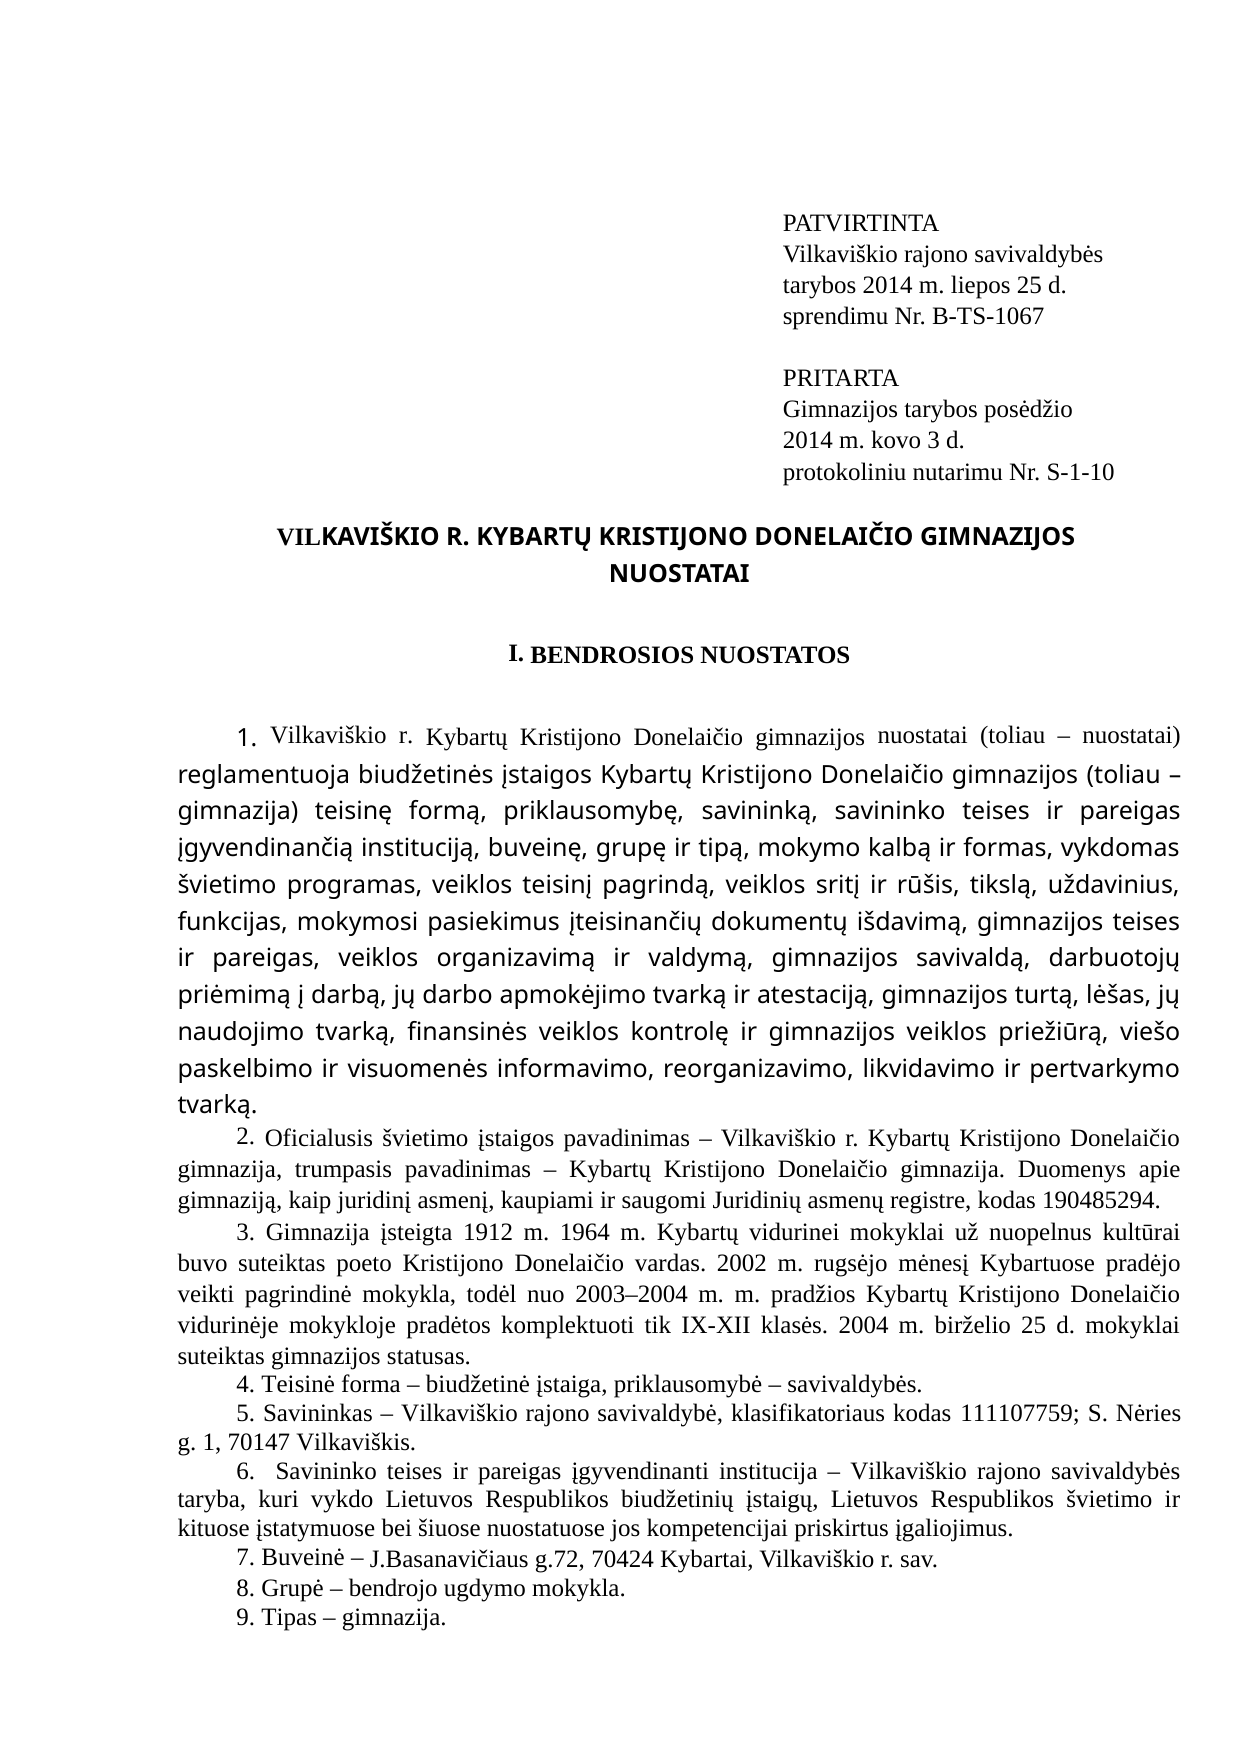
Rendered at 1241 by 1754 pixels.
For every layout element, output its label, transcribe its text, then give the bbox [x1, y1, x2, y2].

text Vilkaviškio rajono savivaldybės [177, 237, 1181, 268]
text 8. Grupė – bendrojo ugdymo mokykla. [177, 1573, 1181, 1602]
text 4. Teisinė forma – biudžetinė įstaiga, priklausomybė – savivaldybės. [177, 1369, 1181, 1398]
text 2014 m. kovo 3 d. [177, 423, 1181, 454]
text 7. Buveinė – J.Basanavičiaus g.72, 70424 Kybartai, Vilkaviškio r. sav. [177, 1542, 1181, 1573]
text 5. Savininkas – Vilkaviškio rajono savivaldybė, klasifikatoriaus kodas 111107759; S. Nėries g. 1, 70147 Vilkaviškis. [177, 1398, 1181, 1456]
text 6. Savininko teises ir pareigas įgyvendinanti institucija – Vilkaviškio rajono savivaldybės taryba, kuri vykdo Lietuvos Respublikos biudžetinių įstaigų, Lietuvos Respublikos švietimo ir kituose įstatymuose bei šiuose nuostatuose jos kompetencijai priskirtus įgaliojimus. [177, 1456, 1181, 1542]
text 2. Oficialusis švietimo įstaigos pavadinimas – Vilkaviškio r. Kybartų Kristijono Donelaičio gimnazija, trumpasis pavadinimas – Kybartų Kristijono Donelaičio gimnazija. Duomenys apie gimnaziją, kaip juridinį asmenį, kaupiami ir saugomi Juridinių asmenų registre, kodas 190485294. [177, 1121, 1181, 1214]
text 3. Gimnazija įsteigta 1912 m. 1964 m. Kybartų vidurinei mokyklai už nuopelnus kultūrai buvo suteiktas poeto Kristijono Donelaičio vardas. 2002 m. rugsėjo mėnesį Kybartuose pradėjo veikti pagrindinė mokykla, todėl nuo 2003–2004 m. m. pradžios Kybartų Kristijono Donelaičio vidurinėje mokykloje pradėtos komplektuoti tik IX-XII klasės. 2004 m. birželio 25 d. mokyklai suteiktas gimnazijos statusas. [177, 1214, 1181, 1369]
text protokoliniu nutarimu Nr. S-1-10 [177, 454, 1181, 485]
text VILKAVIŠKIO R. KYBARTŲ KRISTIJONO DONELAIČIO GIMNAZIJOS [177, 516, 1181, 553]
text 1. Vilkaviškio r. Kybartų Kristijono Donelaičio gimnazijos nuostatai (toliau – nuostatai) reglamentuoja biudžetinės įstaigos Kybartų Kristijono Donelaičio gimnazijos (toliau – gimnazija) teisinę formą, priklausomybę, savininką, savininko teises ir pareigas įgyvendinančią instituciją, buveinę, grupę ir tipą, mokymo kalbą ir formas, vykdomas švietimo programas, veiklos teisinį pagrindą, veiklos sritį ir rūšis, tikslą, uždavinius, funkcijas, mokymosi pasiekimus įteisinančių dokumentų išdavimą, gimnazijos teises ir pareigas, veiklos organizavimą ir valdymą, gimnazijos savivaldą, darbuotojų priėmimą į darbą, jų darbo apmokėjimo tvarką ir atestaciją, gimnazijos turtą, lėšas, jų naudojimo tvarką, finansinės veiklos kontrolę ir gimnazijos veiklos priežiūrą, viešo paskelbimo ir visuomenės informavimo, reorganizavimo, likvidavimo ir pertvarkymo tvarką. [177, 717, 1181, 1121]
text Gimnazijos tarybos posėdžio [177, 392, 1181, 423]
text sprendimu Nr. B-TS-1067 [177, 299, 1181, 330]
text PATVIRTINTA [177, 206, 1181, 237]
text NUOSTATAI [177, 553, 1181, 590]
text I. BENDROSIOS NUOSTATOS [177, 638, 1181, 669]
text 9. Tipas – gimnazija. [177, 1602, 1181, 1631]
text PRITARTA [177, 361, 1181, 392]
text tarybos 2014 m. liepos 25 d. [177, 268, 1181, 299]
